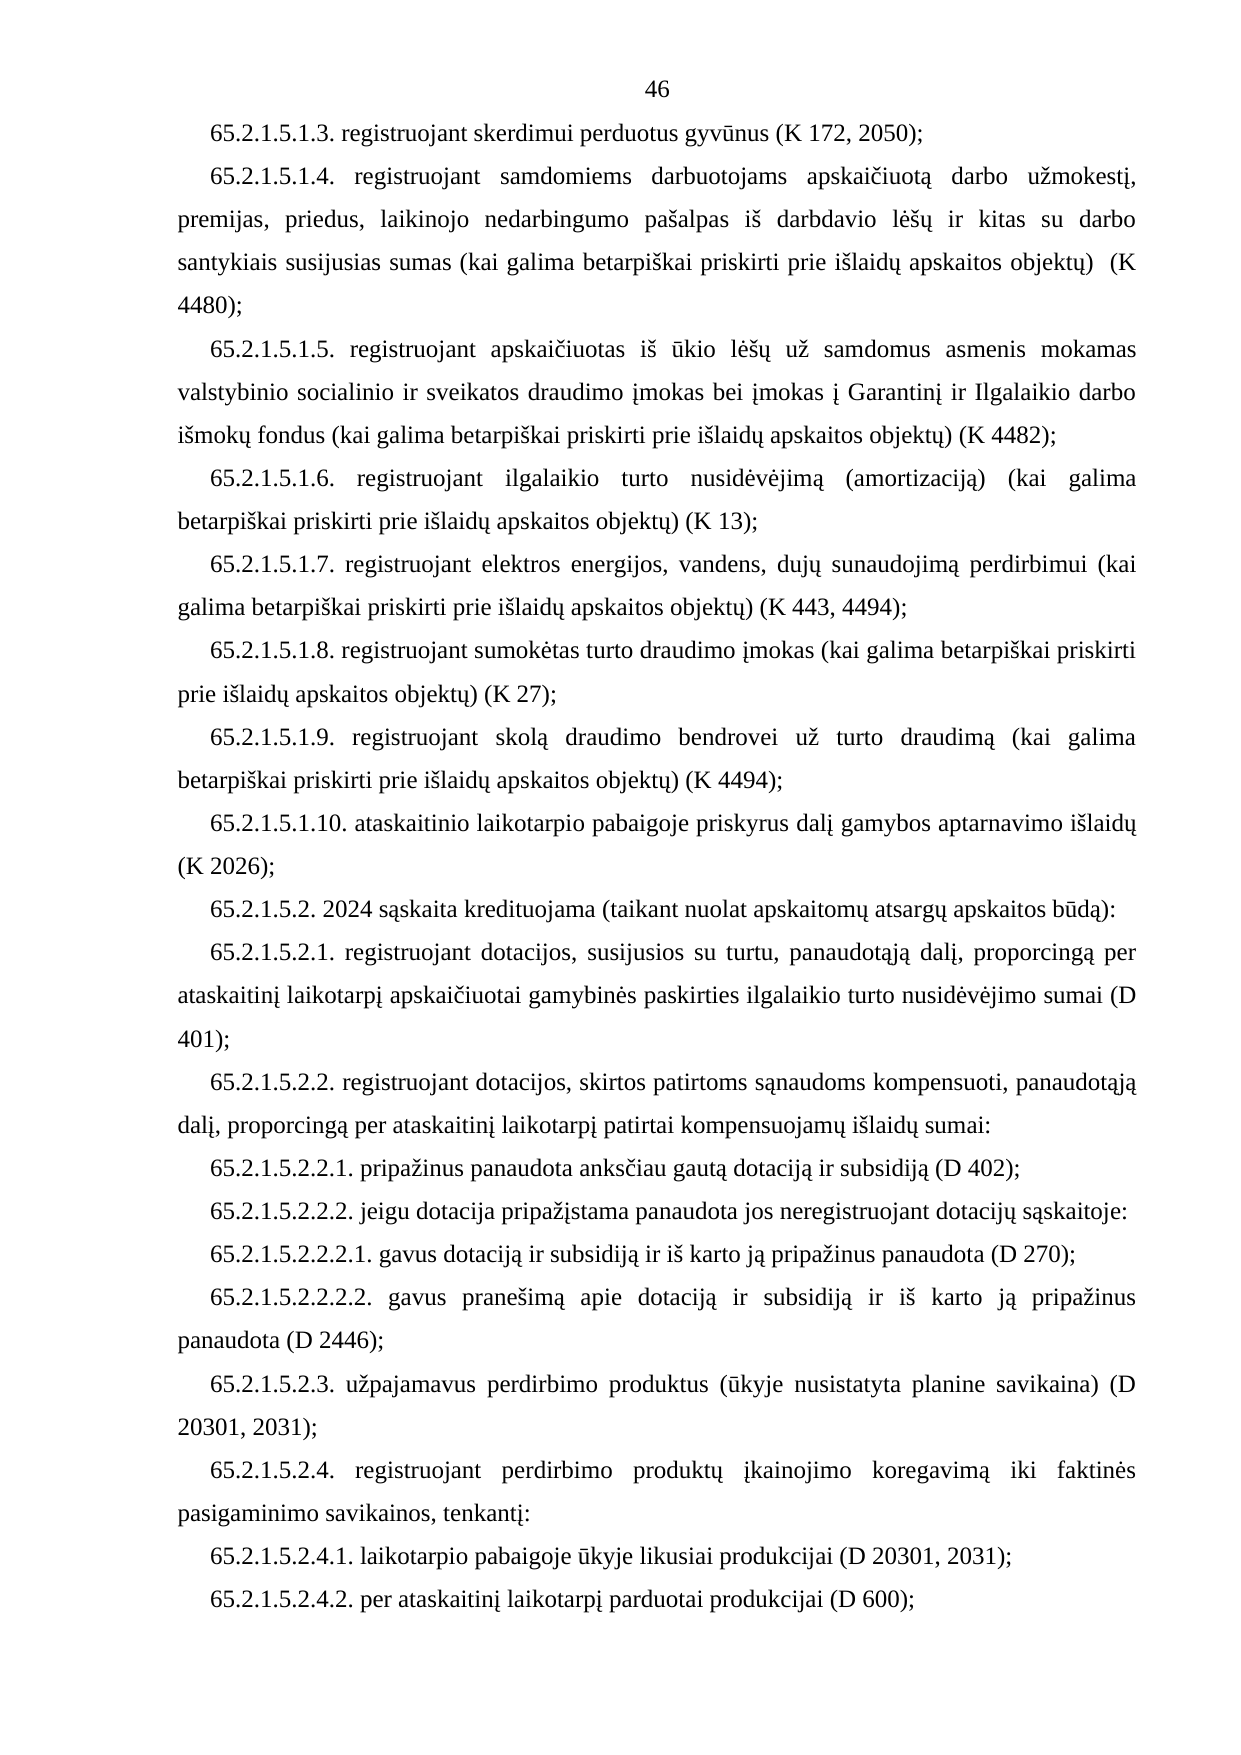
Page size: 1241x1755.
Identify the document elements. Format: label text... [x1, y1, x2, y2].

text 65.2.1.5.2.4.2. per ataskaitinį laikotarpį parduotai produkcijai (D 600); [177, 1584, 1137, 1613]
text 65.2.1.5.2.4. registruojant perdirbimo produktų įkainojimo koregavimą iki faktinės pasigaminimo savikainos, tenkantį: [177, 1455, 1137, 1527]
text 65.2.1.5.2.4.1. laikotarpio pabaigoje ūkyje likusiai produkcijai (D 20301, 2031); [177, 1541, 1137, 1570]
text 65.2.1.5.2.2.2.1. gavus dotaciją ir subsidiją ir iš karto ją pripažinus panaudota (D 270); [177, 1239, 1137, 1268]
text 65.2.1.5.2.2.1. pripažinus panaudota anksčiau gautą dotaciją ir subsidiją (D 402); [177, 1153, 1137, 1182]
text 65.2.1.5.1.6. registruojant ilgalaikio turto nusidėvėjimą (amortizaciją) (kai galima betarpiškai priskirti prie išlaidų apskaitos objektų) (K 13); [177, 463, 1137, 535]
text 65.2.1.5.2.1. registruojant dotacijos, susijusios su turtu, panaudotąją dalį, proporcingą per ataskaitinį laikotarpį apskaičiuotai gamybinės paskirties ilgalaikio turto nusidėvėjimo sumai (D 401); [177, 937, 1137, 1052]
text 65.2.1.5.2.2.2.2. gavus pranešimą apie dotaciją ir subsidiją ir iš karto ją pripažinus panaudota (D 2446); [177, 1282, 1137, 1354]
text 65.2.1.5.2. 2024 sąskaita kredituojama (taikant nuolat apskaitomų atsargų apskaitos būdą): [177, 894, 1137, 923]
text 65.2.1.5.2.2.2. jeigu dotacija pripažįstama panaudota jos neregistruojant dotacijų sąskaitoje: [177, 1196, 1137, 1225]
text 65.2.1.5.1.4. registruojant samdomiems darbuotojams apskaičiuotą darbo užmokestį, premijas, priedus, laikinojo nedarbingumo pašalpas iš darbdavio lėšų ir kitas su darbo santykiais susijusias sumas (kai galima betarpiškai priskirti prie išlaidų apskaitos objektų) (K 4480); [177, 161, 1137, 319]
text 65.2.1.5.1.9. registruojant skolą draudimo bendrovei už turto draudimą (kai galima betarpiškai priskirti prie išlaidų apskaitos objektų) (K 4494); [177, 722, 1137, 794]
text 65.2.1.5.2.3. užpajamavus perdirbimo produktus (ūkyje nusistatyta planine savikaina) (D 20301, 2031); [177, 1369, 1137, 1441]
text 65.2.1.5.1.5. registruojant apskaičiuotas iš ūkio lėšų už samdomus asmenis mokamas valstybinio socialinio ir sveikatos draudimo įmokas bei įmokas į Garantinį ir Ilgalaikio darbo išmokų fondus (kai galima betarpiškai priskirti prie išlaidų apskaitos objektų) (K 4482); [177, 334, 1137, 449]
text 65.2.1.5.1.8. registruojant sumokėtas turto draudimo įmokas (kai galima betarpiškai priskirti prie išlaidų apskaitos objektų) (K 27); [177, 636, 1137, 707]
text 65.2.1.5.2.2. registruojant dotacijos, skirtos patirtoms sąnaudoms kompensuoti, panaudotąją dalį, proporcingą per ataskaitinį laikotarpį patirtai kompensuojamų išlaidų sumai: [177, 1067, 1137, 1139]
text 65.2.1.5.1.7. registruojant elektros energijos, vandens, dujų sunaudojimą perdirbimui (kai galima betarpiškai priskirti prie išlaidų apskaitos objektų) (K 443, 4494); [177, 549, 1137, 621]
text 65.2.1.5.1.10. ataskaitinio laikotarpio pabaigoje priskyrus dalį gamybos aptarnavimo išlaidų (K 2026); [177, 808, 1137, 880]
text 65.2.1.5.1.3. registruojant skerdimui perduotus gyvūnus (K 172, 2050); [177, 118, 1137, 147]
